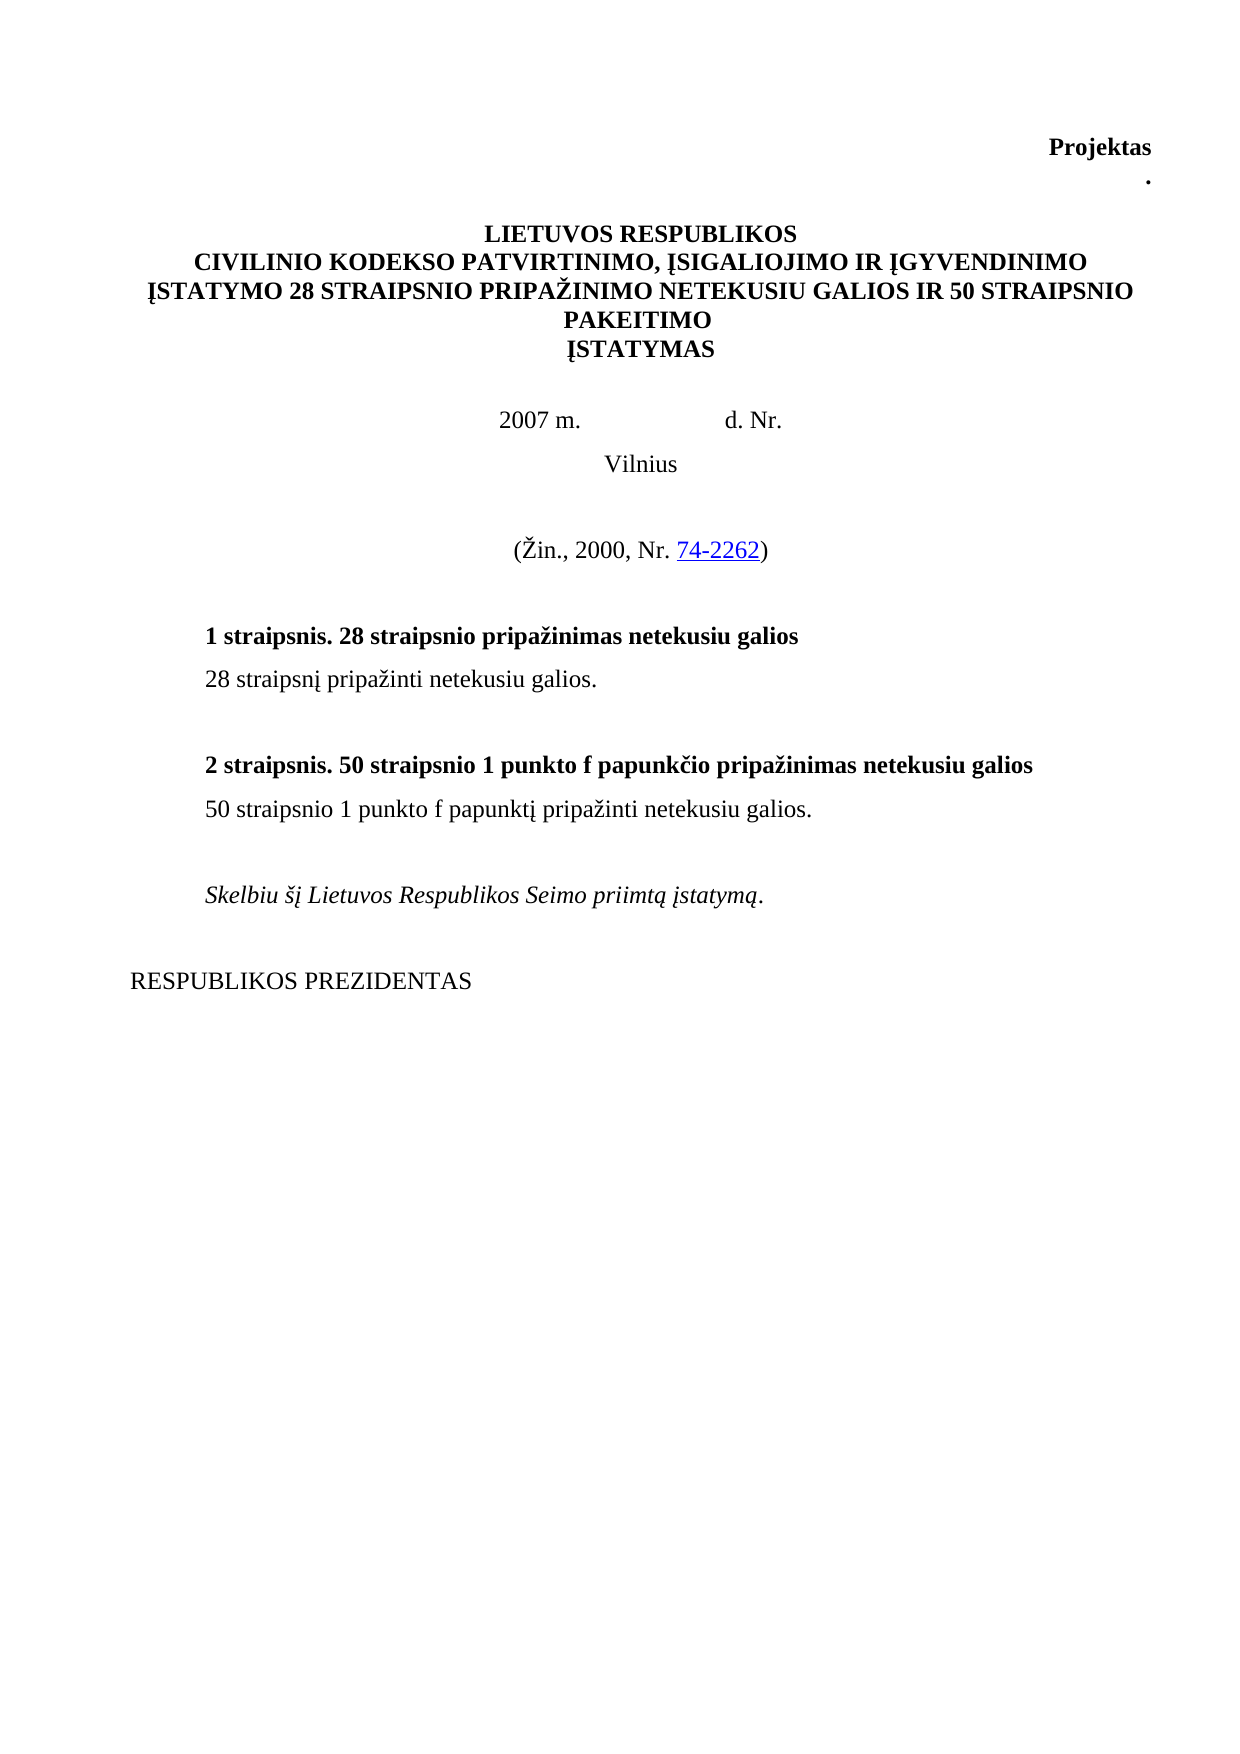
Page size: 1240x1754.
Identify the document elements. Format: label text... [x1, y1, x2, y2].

text CIVILINIO KODEKSO PATVIRTINIMO, ĮSIGALIOJIMO IR ĮGYVENDINIMO ĮSTATYMO 28 STRAIPSNIO PRIPAŽINIMO NETEKUSIU GALIOS IR 50 STRAIPSNIO PAKEITIMO [130, 247, 1151, 334]
text . [130, 161, 1151, 190]
text Vilnius [130, 449, 1151, 477]
text 2007 m. d. Nr. [130, 406, 1151, 434]
text ĮSTATYMAS [130, 334, 1151, 362]
text 28 straipsnį pripažinti netekusiu galios. [130, 664, 1151, 693]
text (Žin., 2000, Nr. 74-2262) [130, 535, 1151, 564]
text 2 straipsnis. 50 straipsnio 1 punkto f papunkčio pripažinimas netekusiu galios [130, 751, 1151, 779]
text RESPUBLIKOS PREZIDENTAS [130, 966, 1151, 995]
text Projektas [130, 132, 1151, 161]
text 1 straipsnis. 28 straipsnio pripažinimas netekusiu galios [130, 621, 1151, 650]
text 50 straipsnio 1 punkto f papunktį pripažinti netekusiu galios. [130, 794, 1151, 822]
text LIETUVOS RESPUBLIKOS [130, 219, 1151, 247]
text Skelbiu šį Lietuvos Respublikos Seimo priimtą įstatymą. [130, 880, 1151, 909]
